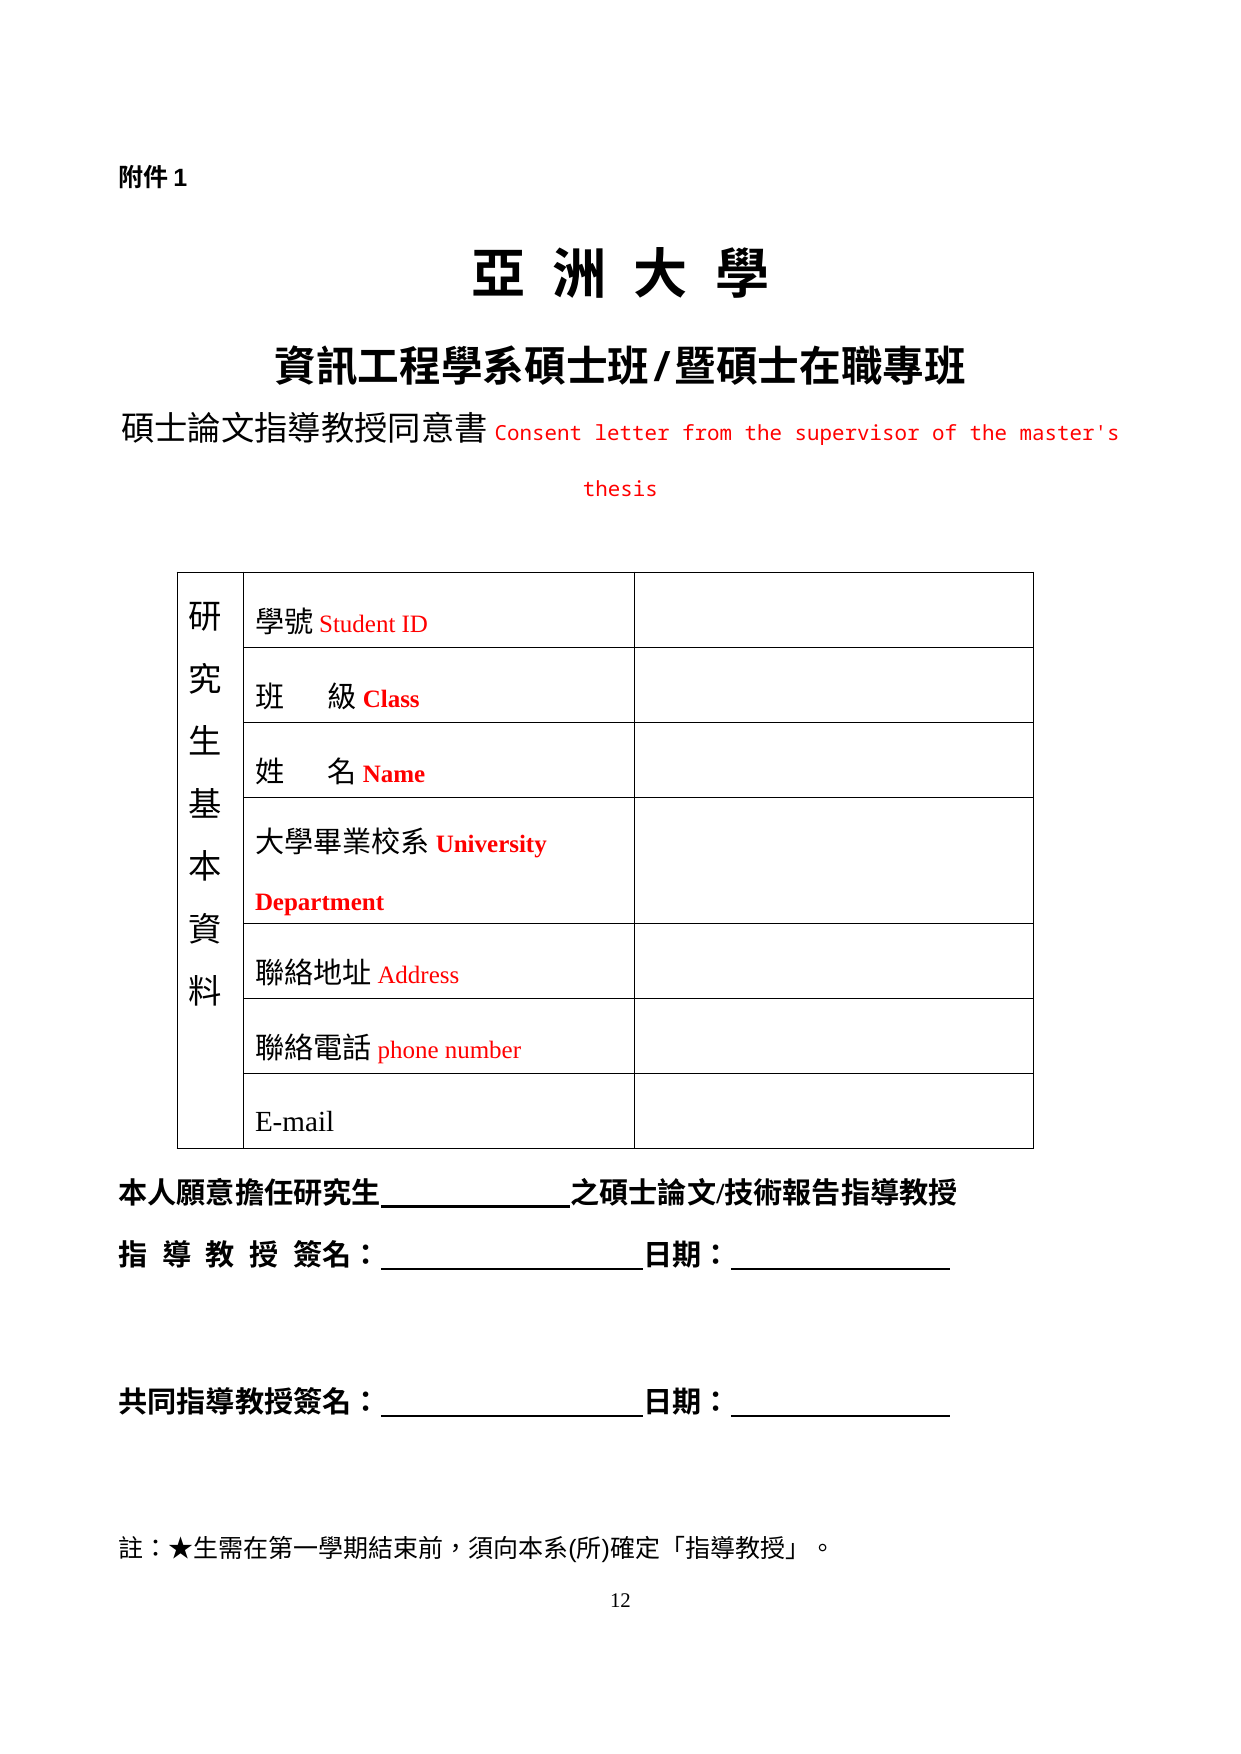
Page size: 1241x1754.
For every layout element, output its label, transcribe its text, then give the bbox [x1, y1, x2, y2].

table_cell [635, 999, 1033, 1073]
text 碩士論文指導教授同意書Consent letter from the supervisor of the master's thesis [118, 384, 1122, 509]
table_cell 班 級Class [244, 648, 634, 722]
text 指 導 教 授 簽名： 日期： [118, 1211, 1122, 1274]
table_cell 聯絡地址Address [244, 924, 634, 998]
text 附件1 [118, 134, 1122, 197]
table_header 學號Student ID [244, 573, 634, 647]
table_header [635, 573, 1033, 647]
text 亞 洲 大 學 [118, 197, 1122, 322]
text 共同指導教授簽名： 日期： [118, 1358, 1122, 1421]
table_cell E-mail [244, 1074, 634, 1148]
table_cell [635, 723, 1033, 797]
table_cell [635, 648, 1033, 722]
text 註：★生需在第一學期結束前，須向本系(所)確定「指導教授」。 [118, 1505, 1122, 1568]
text 資訊工程學系碩士班/暨碩士在職專班 [118, 322, 1122, 384]
table_cell 大學畢業校系University Department [244, 798, 634, 923]
table_cell [635, 924, 1033, 998]
table_cell [635, 1074, 1033, 1148]
table_cell 姓 名Name [244, 723, 634, 797]
table_cell 聯絡電話phone number [244, 999, 634, 1073]
text 本人願意擔任研究生 之碩士論文/技術報告指導教授 [118, 1149, 1122, 1211]
table_header 研 究 生 基 本 資 料 [178, 573, 243, 1148]
table_cell [635, 798, 1033, 923]
